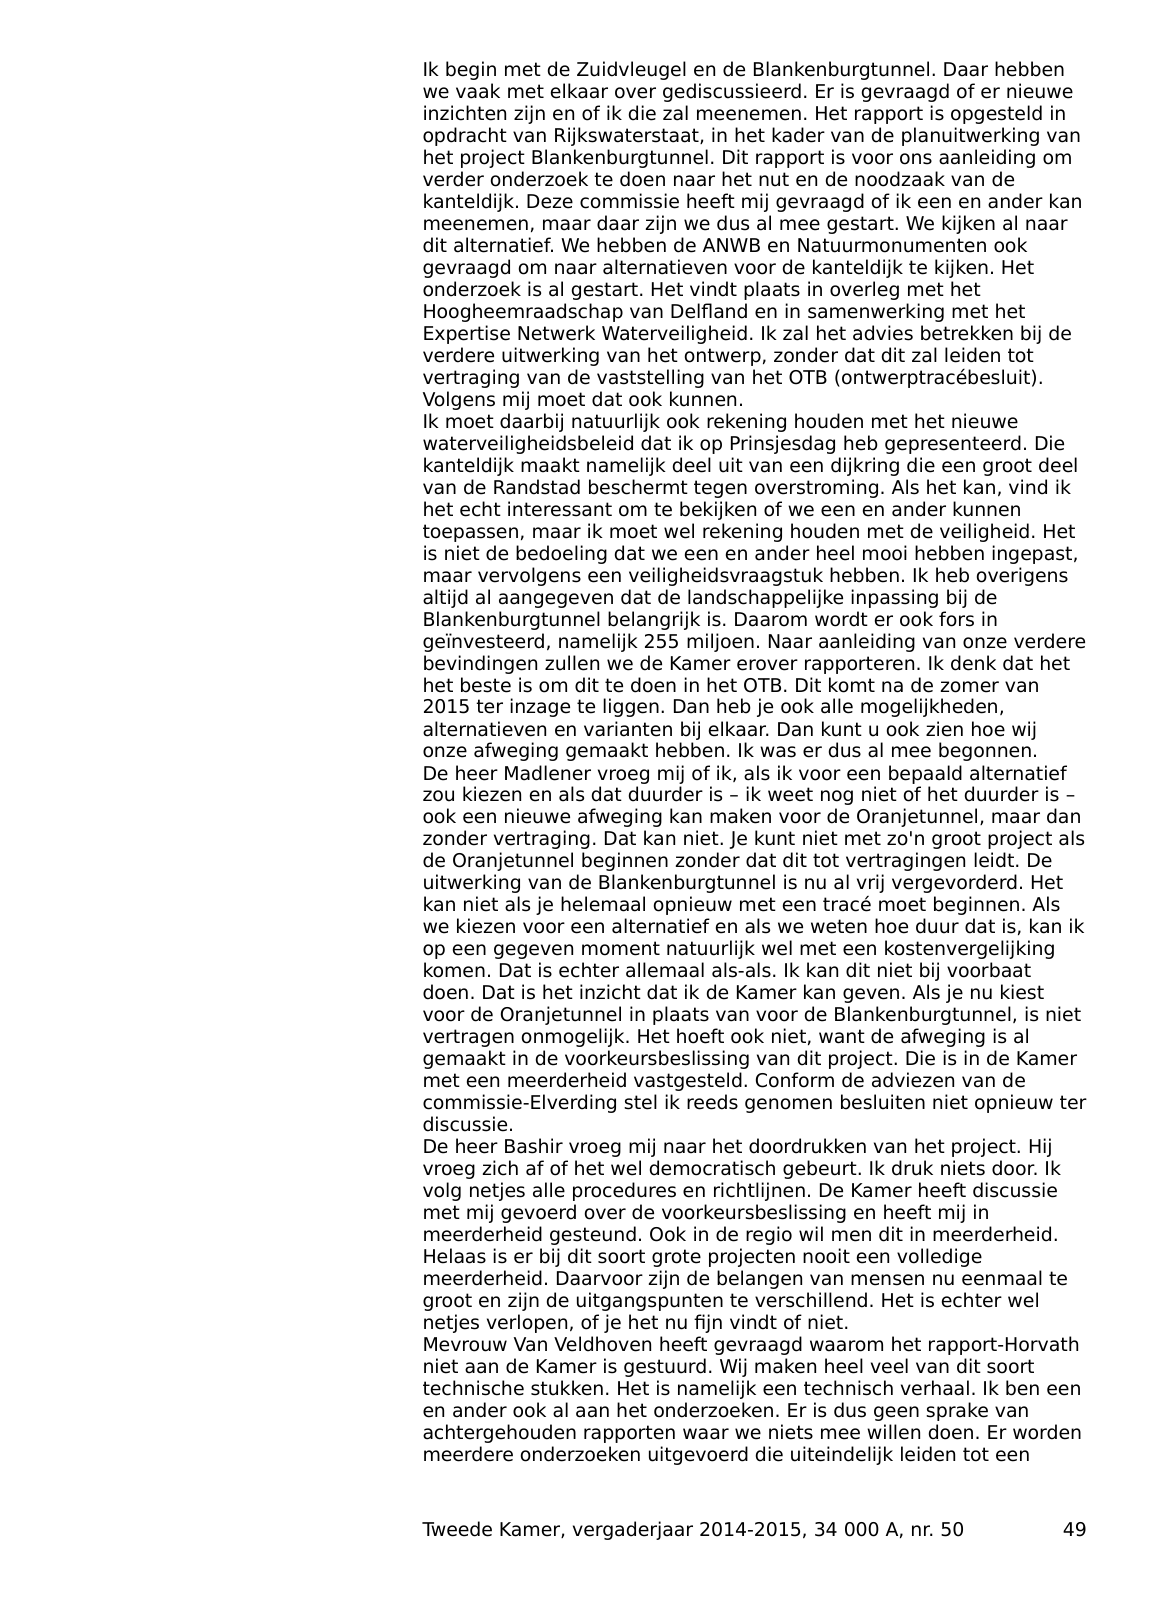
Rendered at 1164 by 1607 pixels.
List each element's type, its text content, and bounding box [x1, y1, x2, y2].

text Ik moet daarbij natuurlijk ook rekening houden met het nieuwe waterveiligheidsbeleid dat ik op Prinsjesdag heb gepresenteerd. Die kanteldijk maakt namelijk deel uit van een dijkring die een groot deel van de Randstad beschermt tegen overstroming. Als het kan, vind ik het echt interessant om te bekijken of we een en ander kunnen toepassen, maar ik moet wel rekening houden met de veiligheid. Het is niet de bedoeling dat we een en ander heel mooi hebben ingepast, maar vervolgens een veiligheidsvraagstuk hebben. Ik heb overigens altijd al aangegeven dat de landschappelijke inpassing bij de Blankenburgtunnel belangrijk is. Daarom wordt er ook fors in geïnvesteerd, namelijk 255 miljoen. Naar aanleiding van onze verdere bevindingen zullen we de Kamer erover rapporteren. Ik denk dat het het beste is om dit te doen in het OTB. Dit komt na de zomer van 2015 ter inzage te liggen. Dan heb je ook alle mogelijkheden, alternatieven en varianten bij elkaar. Dan kunt u ook zien hoe wij onze afweging gemaakt hebben. Ik was er dus al mee begonnen. [422, 411, 1087, 762]
text Mevrouw Van Veldhoven heeft gevraagd waarom het rapport-Horvath niet aan de Kamer is gestuurd. Wij maken heel veel van dit soort technische stukken. Het is namelijk een technisch verhaal. Ik ben een en ander ook al aan het onderzoeken. Er is dus geen sprake van achtergehouden rapporten waar we niets mee willen doen. Er worden meerdere onderzoeken uitgevoerd die uiteindelijk leiden tot een [422, 1334, 1087, 1466]
text Ik begin met de Zuidvleugel en de Blankenburgtunnel. Daar hebben we vaak met elkaar over gediscussieerd. Er is gevraagd of er nieuwe inzichten zijn en of ik die zal meenemen. Het rapport is opgesteld in opdracht van Rijkswaterstaat, in het kader van de planuitwerking van het project Blankenburgtunnel. Dit rapport is voor ons aanleiding om verder onderzoek te doen naar het nut en de noodzaak van de kanteldijk. Deze commissie heeft mij gevraagd of ik een en ander kan meenemen, maar daar zijn we dus al mee gestart. We kijken al naar dit alternatief. We hebben de ANWB en Natuurmonumenten ook gevraagd om naar alternatieven voor de kanteldijk te kijken. Het onderzoek is al gestart. Het vindt plaats in overleg met het Hoogheemraadschap van Delfland en in samenwerking met het Expertise Netwerk Waterveiligheid. Ik zal het advies betrekken bij de verdere uitwerking van het ontwerp, zonder dat dit zal leiden tot vertraging van de vaststelling van het OTB (ontwerptracébesluit). Volgens mij moet dat ook kunnen. [422, 59, 1087, 411]
text De heer Madlener vroeg mij of ik, als ik voor een bepaald alternatief zou kiezen en als dat duurder is – ik weet nog niet of het duurder is – ook een nieuwe afweging kan maken voor de Oranjetunnel, maar dan zonder vertraging. Dat kan niet. Je kunt niet met zo'n groot project als de Oranjetunnel beginnen zonder dat dit tot vertragingen leidt. De uitwerking van de Blankenburgtunnel is nu al vrij vergevorderd. Het kan niet als je helemaal opnieuw met een tracé moet beginnen. Als we kiezen voor een alternatief en als we weten hoe duur dat is, kan ik op een gegeven moment natuurlijk wel met een kostenvergelijking komen. Dat is echter allemaal als-als. Ik kan dit niet bij voorbaat doen. Dat is het inzicht dat ik de Kamer kan geven. Als je nu kiest voor de Oranjetunnel in plaats van voor de Blankenburgtunnel, is niet vertragen onmogelijk. Het hoeft ook niet, want de afweging is al gemaakt in de voorkeursbeslissing van dit project. Die is in de Kamer met een meerderheid vastgesteld. Conform de adviezen van de commissie-Elverding stel ik reeds genomen besluiten niet opnieuw ter discussie. [422, 762, 1087, 1136]
text De heer Bashir vroeg mij naar het doordrukken van het project. Hij vroeg zich af of het wel democratisch gebeurt. Ik druk niets door. Ik volg netjes alle procedures en richtlijnen. De Kamer heeft discussie met mij gevoerd over de voorkeursbeslissing en heeft mij in meerderheid gesteund. Ook in de regio wil men dit in meerderheid. Helaas is er bij dit soort grote projecten nooit een volledige meerderheid. Daarvoor zijn de belangen van mensen nu eenmaal te groot en zijn de uitgangspunten te verschillend. Het is echter wel netjes verlopen, of je het nu fijn vindt of niet. [422, 1136, 1087, 1334]
